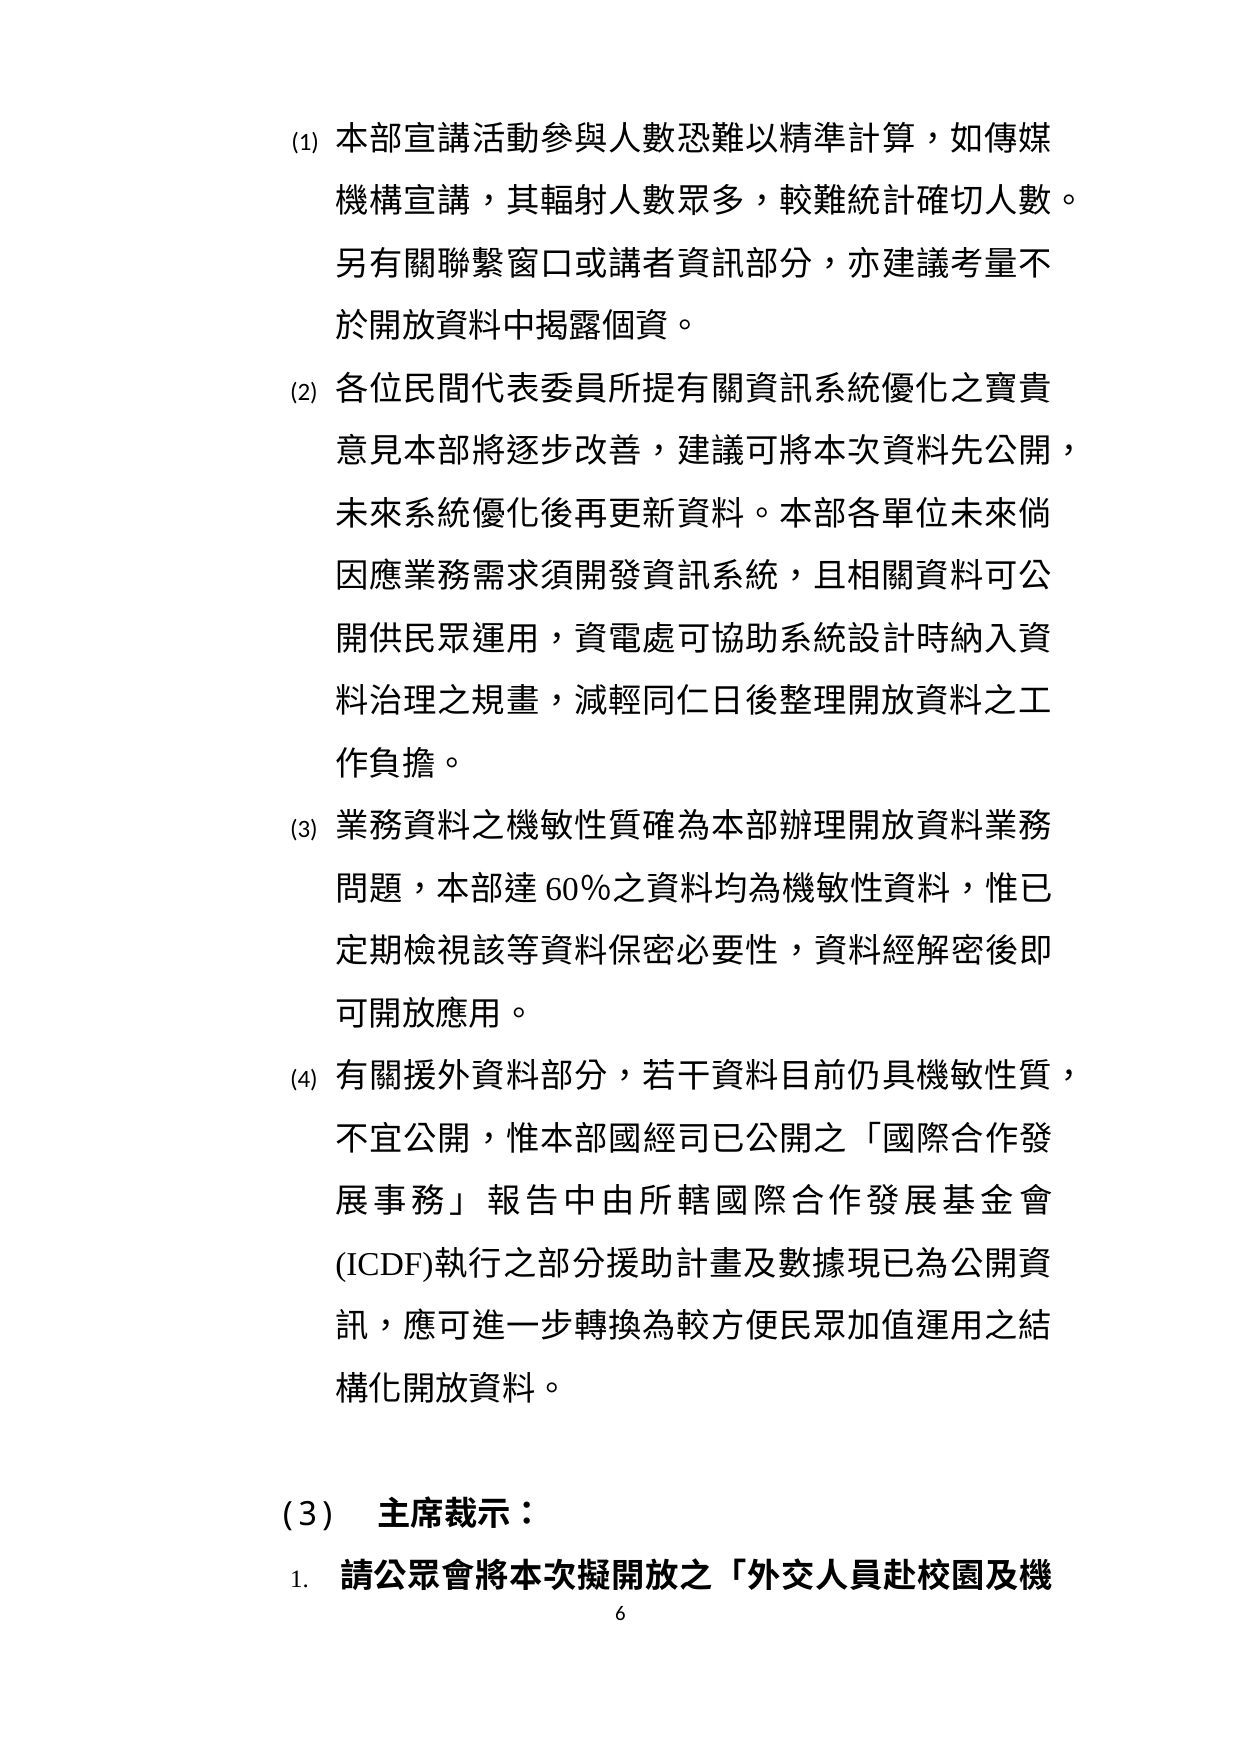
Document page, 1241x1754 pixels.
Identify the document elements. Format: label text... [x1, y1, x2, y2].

list 請公眾會將本次擬開放之「外交人員赴校園及機 [290, 1532, 1053, 1594]
list 有關援外資料部分，若干資料目前仍具機敏性質，不宜公開，惟本部國經司已公開之「國際合作發展事務」報告中由所轄國際合作發展基金會(ICDF)執行之部分援助計畫及數據現已為公開資訊，應可進一步轉換為較方便民眾加值運用之結構化開放資料。 [290, 1032, 1053, 1407]
list 各位民間代表委員所提有關資訊系統優化之寶貴意見本部將逐步改善，建議可將本次資料先公開，未來系統優化後再更新資料。本部各單位未來倘因應業務需求須開發資訊系統，且相關資料可公開供民眾運用，資電處可協助系統設計時納入資料治理之規畫，減輕同仁日後整理開放資料之工作負擔。 [290, 344, 1053, 782]
list 本部宣講活動參與人數恐難以精準計算，如傳媒機構宣講，其輻射人數眾多，較難統計確切人數。另有關聯繫窗口或講者資訊部分，亦建議考量不於開放資料中揭露個資。 [291, 94, 1053, 344]
list 主席裁示： [277, 1469, 1053, 1532]
list 業務資料之機敏性質確為本部辦理開放資料業務問題，本部達60％之資料均為機敏性資料，惟已定期檢視該等資料保密必要性，資料經解密後即可開放應用。 [290, 782, 1053, 1032]
